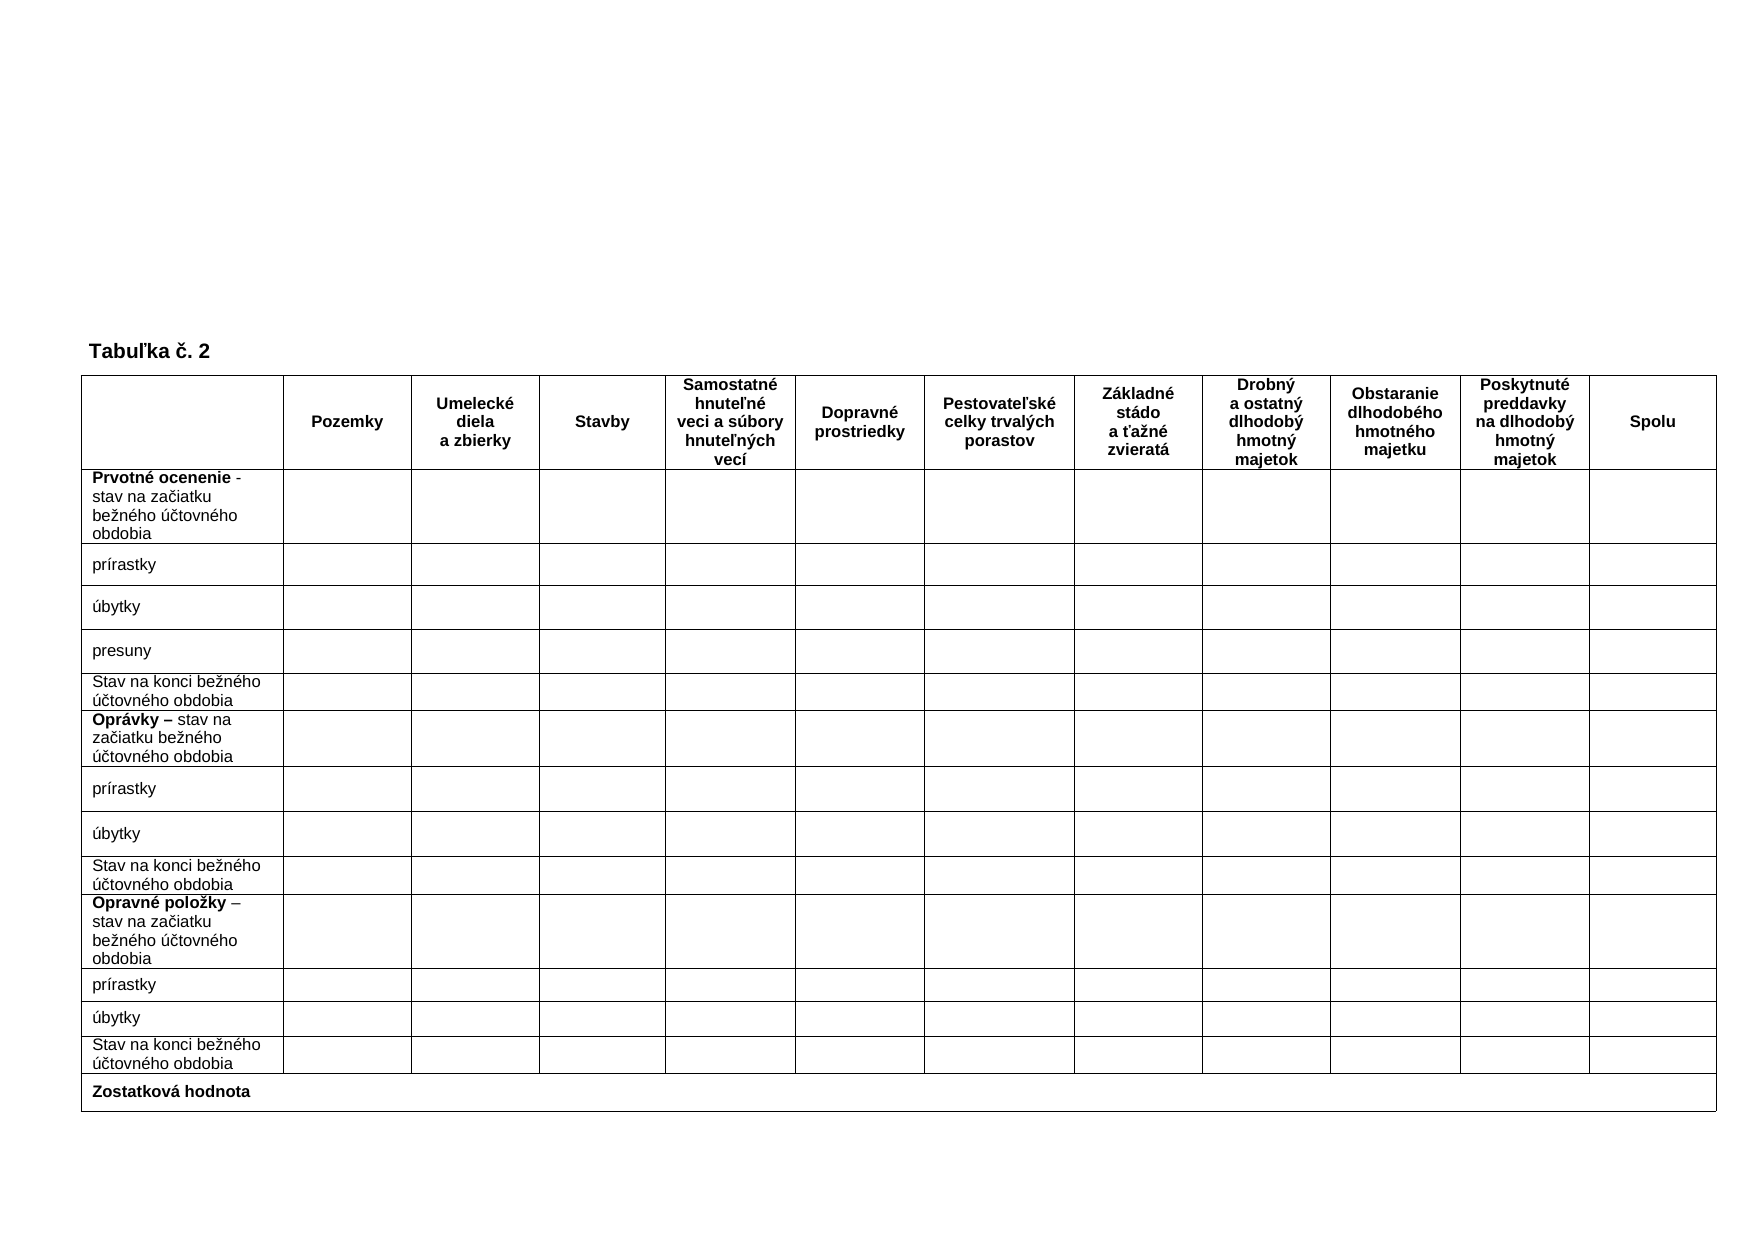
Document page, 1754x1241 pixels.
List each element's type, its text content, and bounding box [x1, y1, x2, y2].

table_cell [540, 1037, 665, 1073]
table_cell [1075, 895, 1202, 968]
table_cell [1331, 857, 1460, 894]
table_cell [1075, 470, 1202, 543]
table_cell Zostatková hodnota [82, 1074, 1716, 1111]
table_cell [666, 544, 795, 585]
table_cell [1203, 1002, 1330, 1036]
table_cell [1461, 1037, 1589, 1073]
table_cell [1461, 812, 1589, 856]
table_cell [540, 711, 665, 766]
table_cell [1590, 767, 1716, 811]
table_cell [1331, 812, 1460, 856]
table_cell [666, 470, 795, 543]
table_cell [1590, 711, 1716, 766]
table_cell [1203, 544, 1330, 585]
table_cell [1590, 630, 1716, 673]
table_cell [1590, 586, 1716, 629]
table_cell [1075, 812, 1202, 856]
table_cell [925, 586, 1074, 629]
table_cell [1203, 1037, 1330, 1073]
table_cell [412, 812, 539, 856]
table_cell [1331, 711, 1460, 766]
table_cell [412, 470, 539, 543]
table_cell [925, 1002, 1074, 1036]
table_cell [1331, 767, 1460, 811]
table_cell [925, 470, 1074, 543]
table_header Základné stádo a ťažné zvieratá [1075, 376, 1202, 468]
table_cell [1075, 711, 1202, 766]
table_cell [1590, 1002, 1716, 1036]
table_cell [1203, 674, 1330, 710]
table_cell [412, 674, 539, 710]
table_header Samostatné hnuteľné veci a súbory hnuteľných vecí [666, 376, 795, 468]
table_cell [666, 674, 795, 710]
table_cell [1461, 711, 1589, 766]
table_cell [1590, 1037, 1716, 1073]
table_cell [1075, 674, 1202, 710]
table_cell [284, 470, 411, 543]
table_cell [796, 711, 924, 766]
table_header Poskytnuté preddavky na dlhodobý hmotný majetok [1461, 376, 1589, 468]
table_cell [284, 1002, 411, 1036]
table_cell [1203, 630, 1330, 673]
table_cell [925, 544, 1074, 585]
table_cell [796, 812, 924, 856]
table_cell [1590, 857, 1716, 894]
table_cell Stav na konci bežného účtovného obdobia [82, 857, 283, 894]
table_cell [796, 630, 924, 673]
table_cell [284, 812, 411, 856]
table_cell [1331, 674, 1460, 710]
table_cell prírastky [82, 544, 283, 585]
table_cell [540, 812, 665, 856]
table_cell [1590, 544, 1716, 585]
table_cell [1075, 857, 1202, 894]
table_cell [925, 711, 1074, 766]
table_header [82, 376, 283, 468]
table_cell [1331, 1037, 1460, 1073]
table_cell [1461, 767, 1589, 811]
table_cell [284, 630, 411, 673]
table_cell [412, 857, 539, 894]
table_cell [412, 767, 539, 811]
table_cell [925, 674, 1074, 710]
table_cell [796, 674, 924, 710]
table_cell [1461, 674, 1589, 710]
table_cell [666, 1037, 795, 1073]
table_cell [1461, 544, 1589, 585]
table_cell [1461, 630, 1589, 673]
table_cell úbytky [82, 1002, 283, 1036]
table_cell [666, 969, 795, 1001]
table_cell [540, 895, 665, 968]
table_cell [284, 674, 411, 710]
table_cell [1590, 969, 1716, 1001]
table_cell [1331, 1002, 1460, 1036]
table_header Dopravné prostriedky [796, 376, 924, 468]
table_cell [1075, 969, 1202, 1001]
table_cell presuny [82, 630, 283, 673]
table_cell [1331, 586, 1460, 629]
table_cell [925, 1037, 1074, 1073]
table_cell [540, 630, 665, 673]
table_cell [925, 969, 1074, 1001]
table_cell [284, 586, 411, 629]
table_cell [1075, 630, 1202, 673]
table_cell [412, 895, 539, 968]
table_cell [1461, 969, 1589, 1001]
table_cell [1203, 895, 1330, 968]
table_cell [284, 544, 411, 585]
table_header Drobný a ostatný dlhodobý hmotný majetok [1203, 376, 1330, 468]
table_cell [540, 674, 665, 710]
table_cell [796, 586, 924, 629]
table_cell [796, 544, 924, 585]
table_cell Prvotné ocenenie - stav na začiatku bežného účtovného obdobia [82, 470, 283, 543]
table_cell [1461, 857, 1589, 894]
table_cell [666, 767, 795, 811]
table_cell [1075, 1037, 1202, 1073]
table_cell prírastky [82, 969, 283, 1001]
table_cell [284, 1037, 411, 1073]
table_cell [412, 1037, 539, 1073]
table_cell [540, 1002, 665, 1036]
table_cell [540, 586, 665, 629]
table_cell úbytky [82, 812, 283, 856]
table_cell [1590, 470, 1716, 543]
table_cell [796, 1002, 924, 1036]
table_cell [1331, 470, 1460, 543]
table_cell [1075, 586, 1202, 629]
table_cell [1331, 630, 1460, 673]
table_cell [540, 857, 665, 894]
table_cell Stav na konci bežného účtovného obdobia [82, 674, 283, 710]
table_cell Opravné položky – stav na začiatku bežného účtovného obdobia [82, 895, 283, 968]
table_cell [284, 711, 411, 766]
table_cell [1203, 586, 1330, 629]
table_cell [925, 812, 1074, 856]
table_cell [284, 895, 411, 968]
table_cell [412, 969, 539, 1001]
table_cell [1203, 767, 1330, 811]
table_cell [666, 1002, 795, 1036]
table_cell prírastky [82, 767, 283, 811]
table_header Spolu [1590, 376, 1716, 468]
table_cell [925, 857, 1074, 894]
table_cell [1461, 470, 1589, 543]
table_cell [666, 586, 795, 629]
table_cell [1075, 1002, 1202, 1036]
table_cell [1461, 586, 1589, 629]
table_header Obstaranie dlhodobého hmotného majetku [1331, 376, 1460, 468]
table_cell [666, 711, 795, 766]
table_cell [1203, 711, 1330, 766]
table_cell [1331, 544, 1460, 585]
table_cell Oprávky – stav na začiatku bežného účtovného obdobia [82, 711, 283, 766]
table_cell [796, 1037, 924, 1073]
table_cell [412, 586, 539, 629]
table_cell [540, 470, 665, 543]
table_header Umelecké diela a zbierky [412, 376, 539, 468]
table_cell [1590, 674, 1716, 710]
table_cell [796, 857, 924, 894]
table_cell [1461, 895, 1589, 968]
table_header Pozemky [284, 376, 411, 468]
table_cell [796, 767, 924, 811]
table_cell [412, 1002, 539, 1036]
table_cell [412, 630, 539, 673]
table_cell [1331, 969, 1460, 1001]
table_cell [284, 969, 411, 1001]
table_cell [1075, 767, 1202, 811]
table_cell [1203, 812, 1330, 856]
table_cell [666, 630, 795, 673]
table_cell [1590, 812, 1716, 856]
table_cell [796, 470, 924, 543]
table_cell [666, 812, 795, 856]
table_cell [925, 895, 1074, 968]
table_cell [1331, 895, 1460, 968]
table_cell [1203, 969, 1330, 1001]
table_cell [284, 767, 411, 811]
table_cell [796, 969, 924, 1001]
table_header Pestovateľské celky trvalých porastov [925, 376, 1074, 468]
text Tabuľka č. 2 [89, 339, 1665, 363]
table_header Stavby [540, 376, 665, 468]
table_cell [925, 767, 1074, 811]
table_cell [540, 969, 665, 1001]
table_cell [666, 857, 795, 894]
table_cell [412, 711, 539, 766]
table_cell [540, 544, 665, 585]
table_cell [1461, 1002, 1589, 1036]
table_cell [1203, 857, 1330, 894]
table_cell [1075, 544, 1202, 585]
table_cell [540, 767, 665, 811]
table_cell úbytky [82, 586, 283, 629]
table_cell [1203, 470, 1330, 543]
table_cell [284, 857, 411, 894]
table_cell [666, 895, 795, 968]
table_cell [925, 630, 1074, 673]
table_cell [796, 895, 924, 968]
table_cell Stav na konci bežného účtovného obdobia [82, 1037, 283, 1073]
table_cell [412, 544, 539, 585]
table_cell [1590, 895, 1716, 968]
